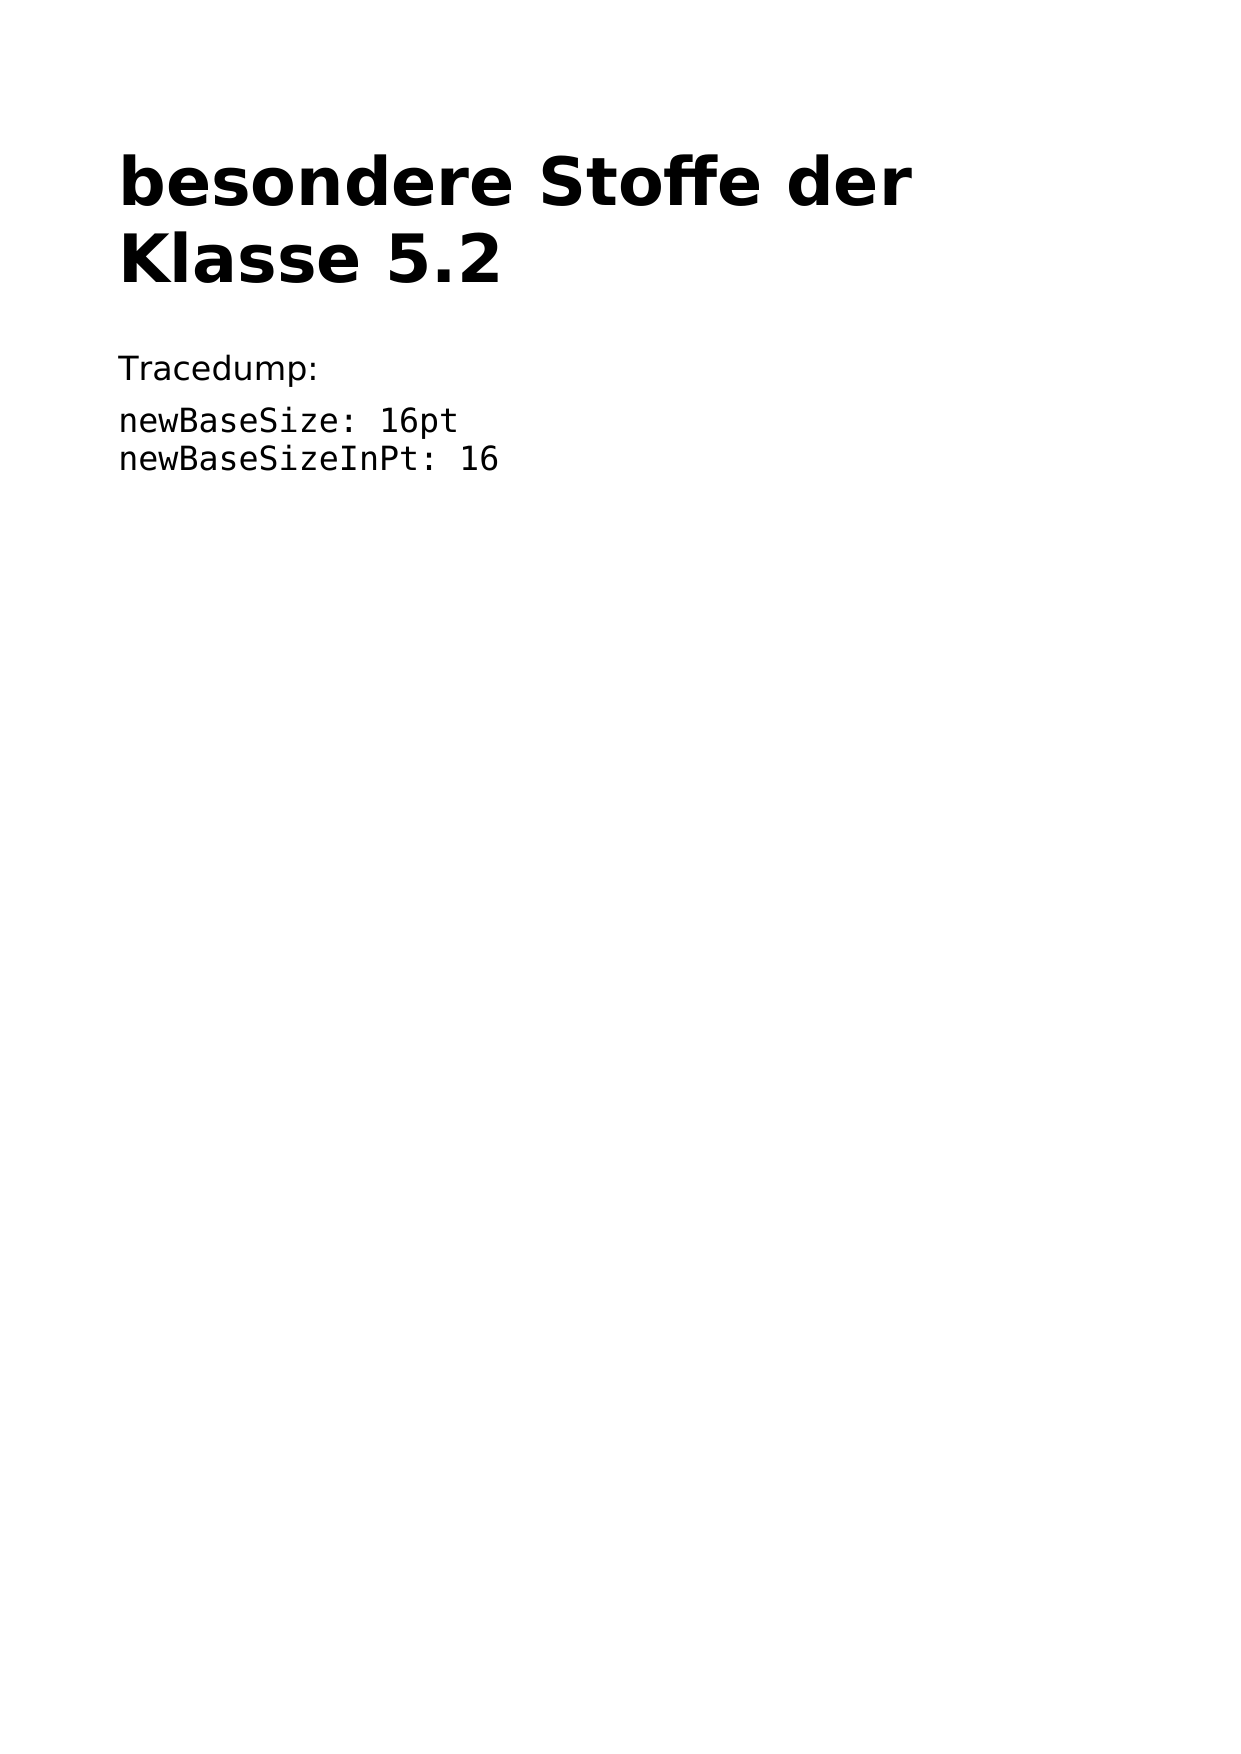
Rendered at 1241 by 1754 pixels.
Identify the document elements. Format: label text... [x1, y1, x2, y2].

subtitle besondere Stoffe der Klasse 5.2 [118, 143, 1122, 298]
text newBaseSize: 16pt newBaseSizeInPt: 16 [118, 401, 1122, 479]
text Tracedump: [118, 311, 1122, 388]
